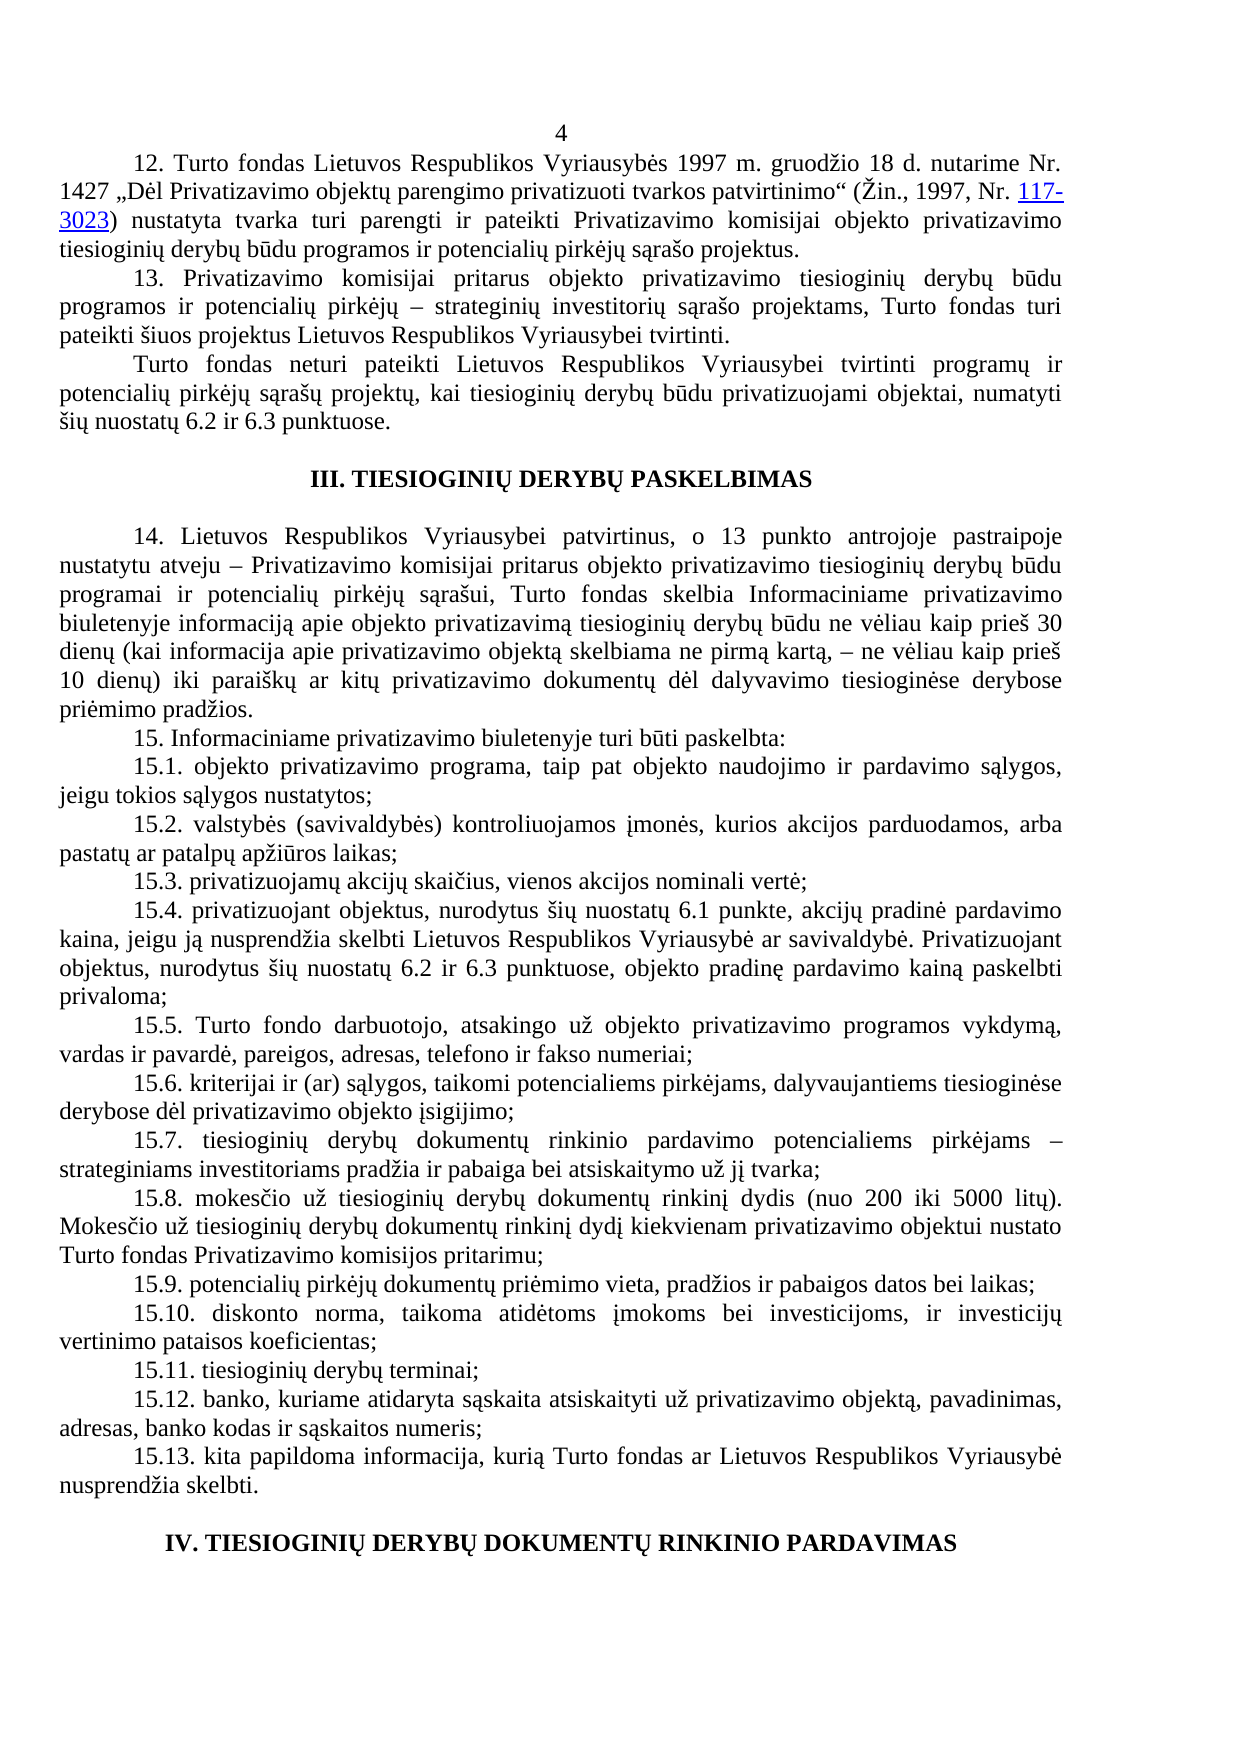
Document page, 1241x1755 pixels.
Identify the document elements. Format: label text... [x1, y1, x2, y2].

text 15.10. diskonto norma, taikoma atidėtoms įmokoms bei investicijoms, ir investicijų vertinimo pataisos koeficientas; [59, 1298, 1063, 1355]
text 15.11. tiesioginių derybų terminai; [59, 1355, 1063, 1384]
text 12. Turto fondas Lietuvos Respublikos Vyriausybės 1997 m. gruodžio 18 d. nutarime Nr. 1427 „Dėl Privatizavimo objektų parengimo privatizuoti tvarkos patvirtinimo“ (Žin., 1997, Nr. 117-3023) nustatyta tvarka turi parengti ir pateikti Privatizavimo komisijai objekto privatizavimo tiesioginių derybų būdu programos ir potencialių pirkėjų sąrašo projektus. [59, 148, 1063, 263]
text 15.3. privatizuojamų akcijų skaičius, vienos akcijos nominali vertė; [59, 866, 1063, 895]
text 15.2. valstybės (savivaldybės) kontroliuojamos įmonės, kurios akcijos parduodamos, arba pastatų ar patalpų apžiūros laikas; [59, 809, 1063, 866]
text IV. TIESIOGINIŲ DERYBŲ DOKUMENTŲ RINKINIO PARDAVIMAS [59, 1528, 1063, 1556]
text 15. Informaciniame privatizavimo biuletenyje turi būti paskelbta: [59, 723, 1063, 751]
text 15.7. tiesioginių derybų dokumentų rinkinio pardavimo potencialiems pirkėjams – strateginiams investitoriams pradžia ir pabaiga bei atsiskaitymo už jį tvarka; [59, 1125, 1063, 1183]
text 15.4. privatizuojant objektus, nurodytus šių nuostatų 6.1 punkte, akcijų pradinė pardavimo kaina, jeigu ją nusprendžia skelbti Lietuvos Respublikos Vyriausybė ar savivaldybė. Privatizuojant objektus, nurodytus šių nuostatų 6.2 ir 6.3 punktuose, objekto pradinę pardavimo kainą paskelbti privaloma; [59, 895, 1063, 1010]
text III. TIESIOGINIŲ DERYBŲ PASKELBIMAS [59, 464, 1063, 493]
text 14. Lietuvos Respublikos Vyriausybei patvirtinus, o 13 punkto antrojoje pastraipoje nustatytu atveju – Privatizavimo komisijai pritarus objekto privatizavimo tiesioginių derybų būdu programai ir potencialių pirkėjų sąrašui, Turto fondas skelbia Informaciniame privatizavimo biuletenyje informaciją apie objekto privatizavimą tiesioginių derybų būdu ne vėliau kaip prieš 30 dienų (kai informacija apie privatizavimo objektą skelbiama ne pirmą kartą, – ne vėliau kaip prieš 10 dienų) iki paraiškų ar kitų privatizavimo dokumentų dėl dalyvavimo tiesioginėse derybose priėmimo pradžios. [59, 521, 1063, 723]
text 15.13. kita papildoma informacija, kurią Turto fondas ar Lietuvos Respublikos Vyriausybė nusprendžia skelbti. [59, 1441, 1063, 1499]
text 13. Privatizavimo komisijai pritarus objekto privatizavimo tiesioginių derybų būdu programos ir potencialių pirkėjų – strateginių investitorių sąrašo projektams, Turto fondas turi pateikti šiuos projektus Lietuvos Respublikos Vyriausybei tvirtinti. [59, 263, 1063, 349]
text 15.1. objekto privatizavimo programa, taip pat objekto naudojimo ir pardavimo sąlygos, jeigu tokios sąlygos nustatytos; [59, 751, 1063, 809]
text 15.12. banko, kuriame atidaryta sąskaita atsiskaityti už privatizavimo objektą, pavadinimas, adresas, banko kodas ir sąskaitos numeris; [59, 1384, 1063, 1441]
text 15.5. Turto fondo darbuotojo, atsakingo už objekto privatizavimo programos vykdymą, vardas ir pavardė, pareigos, adresas, telefono ir fakso numeriai; [59, 1010, 1063, 1068]
text 15.8. mokesčio už tiesioginių derybų dokumentų rinkinį dydis (nuo 200 iki 5000 litų). Mokesčio už tiesioginių derybų dokumentų rinkinį dydį kiekvienam privatizavimo objektui nustato Turto fondas Privatizavimo komisijos pritarimu; [59, 1183, 1063, 1269]
text Turto fondas neturi pateikti Lietuvos Respublikos Vyriausybei tvirtinti programų ir potencialių pirkėjų sąrašų projektų, kai tiesioginių derybų būdu privatizuojami objektai, numatyti šių nuostatų 6.2 ir 6.3 punktuose. [59, 349, 1063, 435]
text 15.9. potencialių pirkėjų dokumentų priėmimo vieta, pradžios ir pabaigos datos bei laikas; [59, 1269, 1063, 1298]
text 15.6. kriterijai ir (ar) sąlygos, taikomi potencialiems pirkėjams, dalyvaujantiems tiesioginėse derybose dėl privatizavimo objekto įsigijimo; [59, 1068, 1063, 1125]
